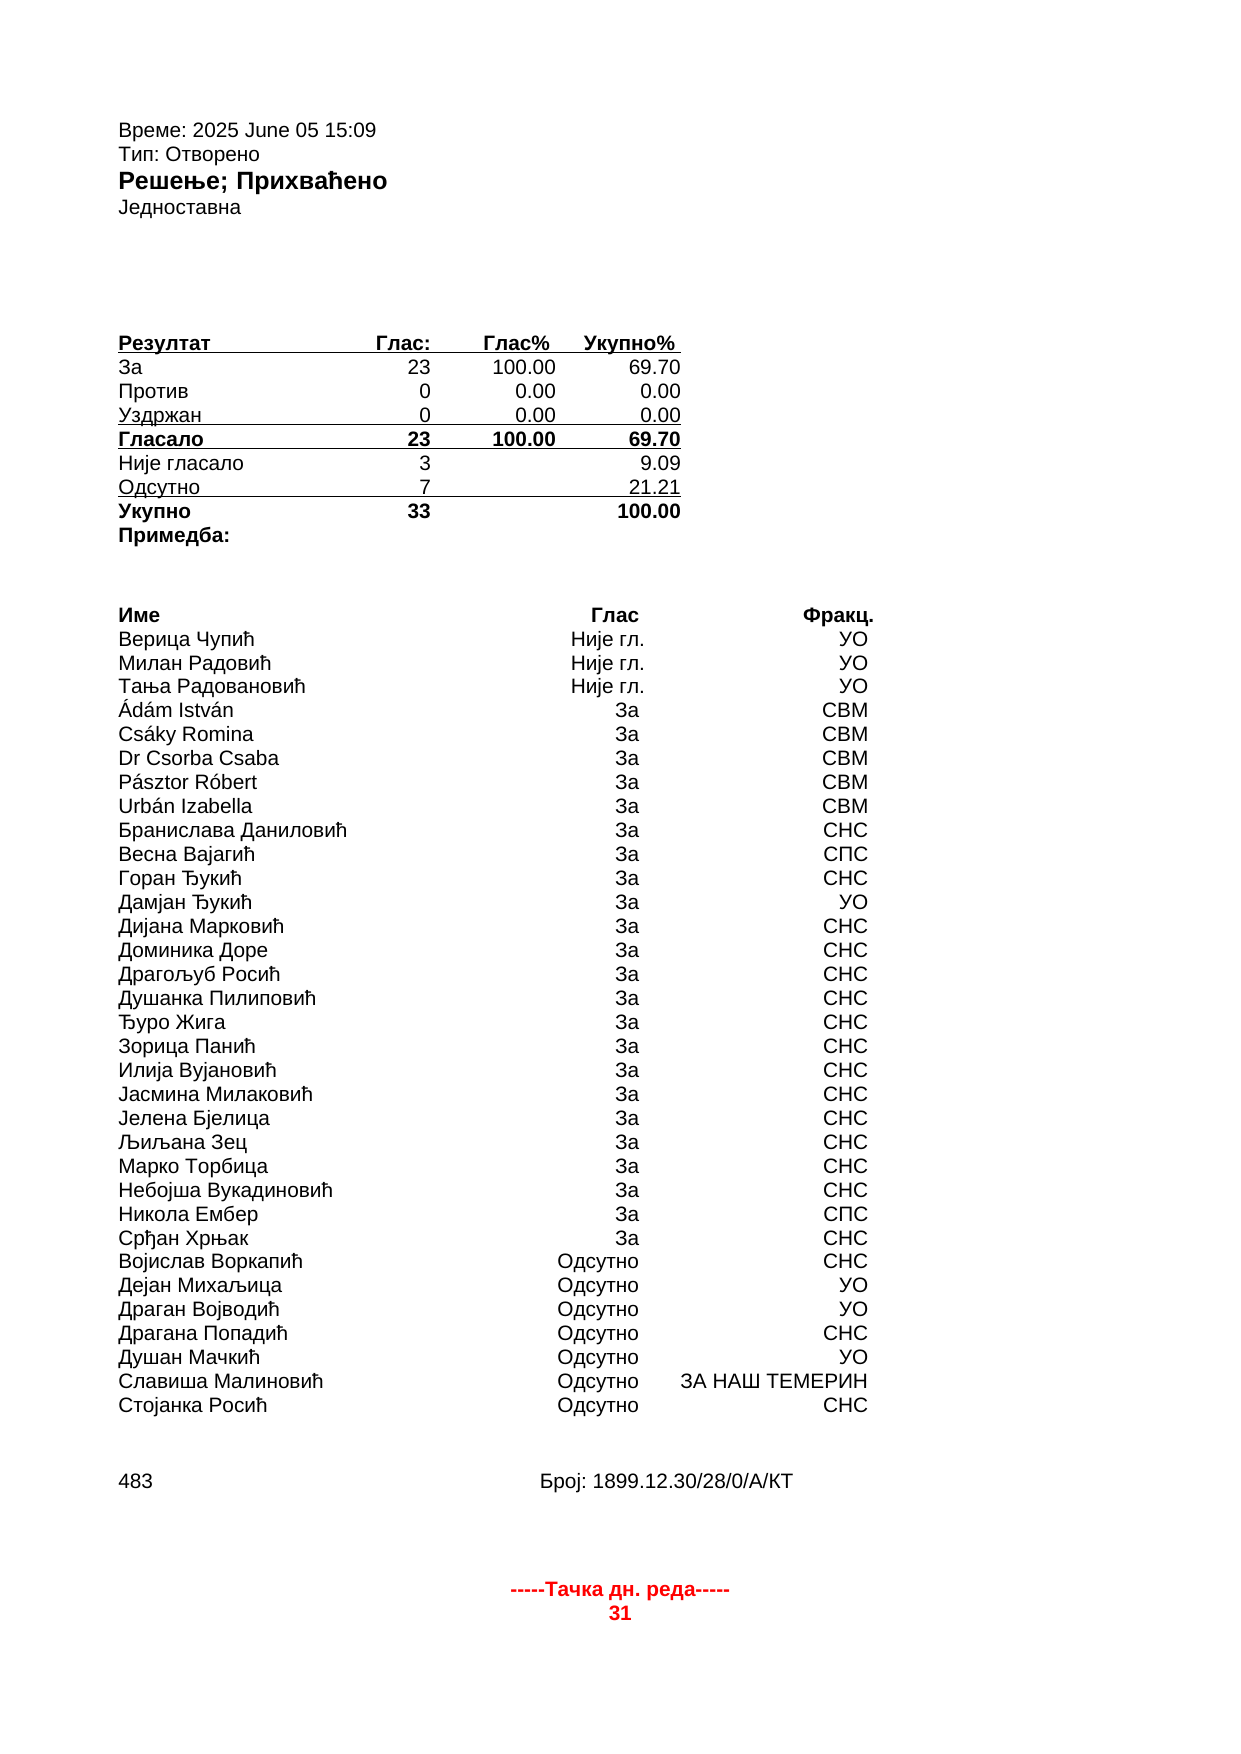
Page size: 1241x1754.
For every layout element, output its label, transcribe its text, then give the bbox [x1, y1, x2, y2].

text Одсутно 7 21.21 [118, 474, 1122, 498]
text Време: 2025 June 05 15:09 [118, 118, 1122, 142]
text Једноставна [118, 195, 1122, 219]
text Дамјан Ђукић За УО [118, 890, 1122, 914]
text Драгољуб Росић За СНС [118, 962, 1122, 986]
text Небојша Вукадиновић За СНС [118, 1177, 1122, 1201]
text Гласало 23 100.00 69.70 [118, 427, 1122, 451]
text Ádám István За СВМ [118, 698, 1122, 722]
text Славиша Малиновић Одсутно ЗА НАШ ТЕМЕРИН [118, 1369, 1122, 1393]
text -----Тачка дн. реда----- [118, 1577, 1122, 1601]
text Име Глас Фракц. [118, 602, 1122, 626]
text Јасмина Милаковић За СНС [118, 1082, 1122, 1106]
text Доминика Доре За СНС [118, 938, 1122, 962]
text 31 [118, 1601, 1122, 1625]
text Резултат Глас: Глас% Укупно% [118, 331, 1122, 355]
text Душанка Пилиповић За СНС [118, 986, 1122, 1010]
text Милан Радовић Није гл. УО [118, 650, 1122, 674]
text Тања Радовановић Није гл. УО [118, 674, 1122, 698]
text Срђан Хрњак За СНС [118, 1225, 1122, 1249]
text Марко Торбица За СНС [118, 1153, 1122, 1177]
text Csáky Romina За СВМ [118, 722, 1122, 746]
text Није гласало 3 9.09 [118, 451, 1122, 474]
text Дејан Михаљица Одсутно УО [118, 1273, 1122, 1297]
text Драгана Попадић Одсутно СНС [118, 1321, 1122, 1345]
text Драган Војводић Одсутно УО [118, 1297, 1122, 1321]
text 483 Број: 1899.12.30/28/0/A/КТ [118, 1469, 1122, 1493]
text Горан Ђукић За СНС [118, 866, 1122, 890]
text Љиљана Зец За СНС [118, 1129, 1122, 1153]
text Укупно 33 100.00 [118, 498, 1122, 522]
text Дијана Марковић За СНС [118, 914, 1122, 938]
text Војислав Воркапић Одсутно СНС [118, 1249, 1122, 1273]
text Бранислава Даниловић За СНС [118, 818, 1122, 842]
text Примедба: [118, 522, 1122, 546]
text Против 0 0.00 0.00 [118, 379, 1122, 403]
text Pásztor Róbert За СВМ [118, 770, 1122, 794]
text Urbán Izabella За СВМ [118, 794, 1122, 818]
text Душан Мачкић Одсутно УО [118, 1345, 1122, 1369]
text За 23 100.00 69.70 [118, 355, 1122, 379]
text Уздржан 0 0.00 0.00 [118, 403, 1122, 427]
text Стојанка Росић Одсутно СНС [118, 1393, 1122, 1417]
text Илија Вујановић За СНС [118, 1058, 1122, 1082]
text Решење; Прихваћено [118, 166, 1122, 195]
text Зорица Панић За СНС [118, 1034, 1122, 1058]
text Dr Csorba Csaba За СВМ [118, 746, 1122, 770]
text Јелена Бјелица За СНС [118, 1106, 1122, 1129]
text Никола Ембер За СПС [118, 1201, 1122, 1225]
text Весна Вајагић За СПС [118, 842, 1122, 866]
text Верица Чупић Није гл. УО [118, 626, 1122, 650]
text Ђуро Жига За СНС [118, 1010, 1122, 1034]
text Тип: Отворено [118, 142, 1122, 166]
